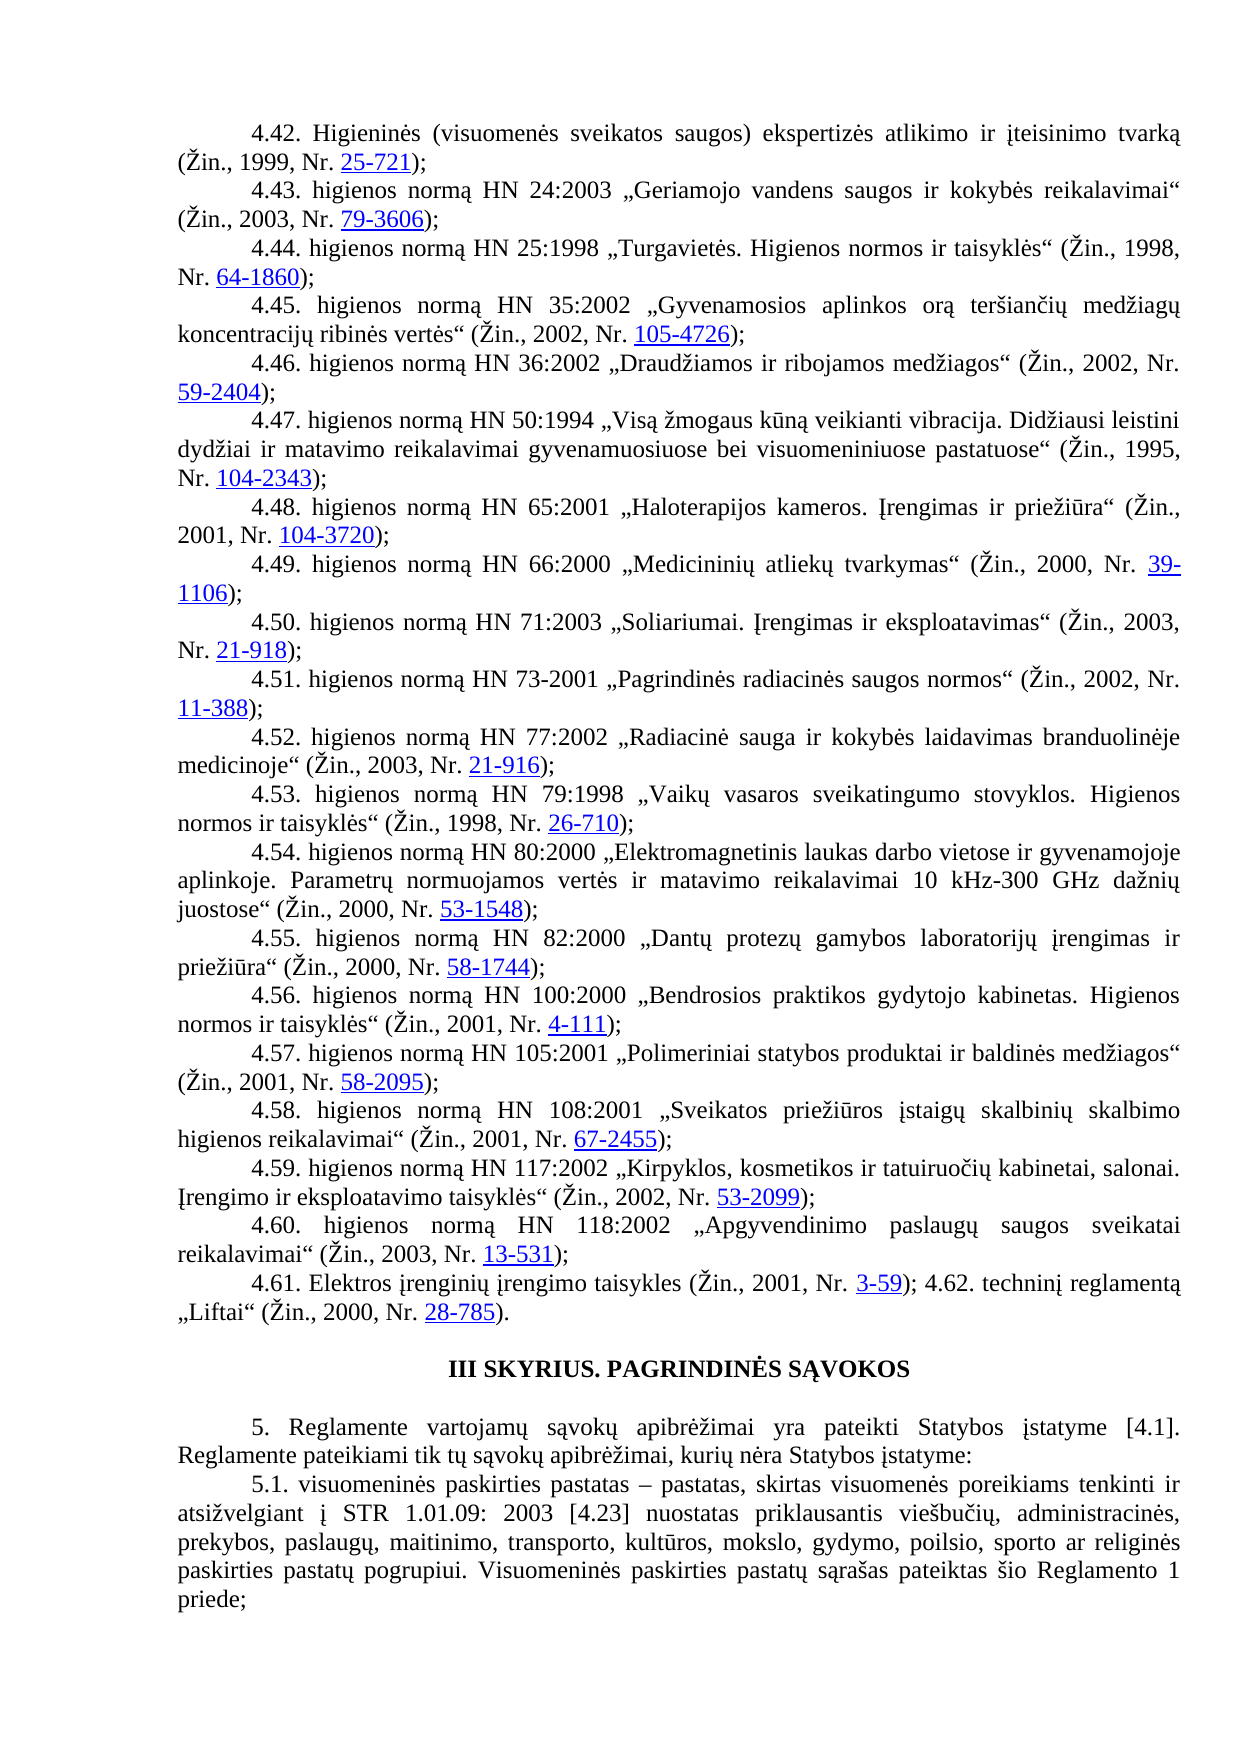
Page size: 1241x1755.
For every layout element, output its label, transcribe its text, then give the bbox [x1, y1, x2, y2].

text 4.60. higienos normą HN 118:2002 „Apgyvendinimo paslaugų saugos sveikatai reikalavimai“ (Žin., 2003, Nr. 13-531); [177, 1211, 1181, 1268]
text 4.45. higienos normą HN 35:2002 „Gyvenamosios aplinkos orą teršiančių medžiagų koncentracijų ribinės vertės“ (Žin., 2002, Nr. 105-4726); [177, 291, 1181, 348]
text 4.44. higienos normą HN 25:1998 „Turgavietės. Higienos normos ir taisyklės“ (Žin., 1998, Nr. 64-1860); [177, 233, 1181, 291]
text 4.57. higienos normą HN 105:2001 „Polimeriniai statybos produktai ir baldinės medžiagos“ (Žin., 2001, Nr. 58-2095); [177, 1038, 1181, 1096]
text 4.50. higienos normą HN 71:2003 „Soliariumai. Įrengimas ir eksploatavimas“ (Žin., 2003, Nr. 21-918); [177, 607, 1181, 664]
text 4.61. Elektros įrenginių įrengimo taisykles (Žin., 2001, Nr. 3-59); 4.62. techninį reglamentą „Liftai“ (Žin., 2000, Nr. 28-785). [177, 1268, 1181, 1326]
text 4.42. Higieninės (visuomenės sveikatos saugos) ekspertizės atlikimo ir įteisinimo tvarką (Žin., 1999, Nr. 25-721); [177, 118, 1181, 176]
text 4.59. higienos normą HN 117:2002 „Kirpyklos, kosmetikos ir tatuiruočių kabinetai, salonai. Įrengimo ir eksploatavimo taisyklės“ (Žin., 2002, Nr. 53-2099); [177, 1153, 1181, 1211]
text 4.49. higienos normą HN 66:2000 „Medicininių atliekų tvarkymas“ (Žin., 2000, Nr. 39-1106); [177, 549, 1181, 607]
text 4.53. higienos normą HN 79:1998 „Vaikų vasaros sveikatingumo stovyklos. Higienos normos ir taisyklės“ (Žin., 1998, Nr. 26-710); [177, 779, 1181, 837]
text 4.55. higienos normą HN 82:2000 „Dantų protezų gamybos laboratorijų įrengimas ir priežiūra“ (Žin., 2000, Nr. 58-1744); [177, 923, 1181, 981]
text 4.47. higienos normą HN 50:1994 „Visą žmogaus kūną veikianti vibracija. Didžiausi leistini dydžiai ir matavimo reikalavimai gyvenamuosiuose bei visuomeniniuose pastatuose“ (Žin., 1995, Nr. 104-2343); [177, 406, 1181, 492]
text 4.58. higienos normą HN 108:2001 „Sveikatos priežiūros įstaigų skalbinių skalbimo higienos reikalavimai“ (Žin., 2001, Nr. 67-2455); [177, 1096, 1181, 1153]
text 4.48. higienos normą HN 65:2001 „Haloterapijos kameros. Įrengimas ir priežiūra“ (Žin., 2001, Nr. 104-3720); [177, 492, 1181, 549]
text 4.43. higienos normą HN 24:2003 „Geriamojo vandens saugos ir kokybės reikalavimai“ (Žin., 2003, Nr. 79-3606); [177, 176, 1181, 233]
text 4.51. higienos normą HN 73-2001 „Pagrindinės radiacinės saugos normos“ (Žin., 2002, Nr. 11-388); [177, 664, 1181, 722]
text 4.56. higienos normą HN 100:2000 „Bendrosios praktikos gydytojo kabinetas. Higienos normos ir taisyklės“ (Žin., 2001, Nr. 4-111); [177, 981, 1181, 1038]
text 4.46. higienos normą HN 36:2002 „Draudžiamos ir ribojamos medžiagos“ (Žin., 2002, Nr. 59-2404); [177, 348, 1181, 406]
text 4.54. higienos normą HN 80:2000 „Elektromagnetinis laukas darbo vietose ir gyvenamojoje aplinkoje. Parametrų normuojamos vertės ir matavimo reikalavimai 10 kHz-300 GHz dažnių juostose“ (Žin., 2000, Nr. 53-1548); [177, 837, 1181, 923]
text 5. Reglamente vartojamų sąvokų apibrėžimai yra pateikti Statybos įstatyme [4.1]. Reglamente pateikiami tik tų sąvokų apibrėžimai, kurių nėra Statybos įstatyme: [177, 1412, 1181, 1469]
text III SKYRIUS. PAGRINDINĖS SĄVOKOS [177, 1354, 1181, 1383]
text 4.52. higienos normą HN 77:2002 „Radiacinė sauga ir kokybės laidavimas branduolinėje medicinoje“ (Žin., 2003, Nr. 21-916); [177, 722, 1181, 779]
text 5.1. visuomeninės paskirties pastatas – pastatas, skirtas visuomenės poreikiams tenkinti ir atsižvelgiant į STR 1.01.09: 2003 [4.23] nuostatas priklausantis viešbučių, administracinės, prekybos, paslaugų, maitinimo, transporto, kultūros, mokslo, gydymo, poilsio, sporto ar religinės paskirties pastatų pogrupiui. Visuomeninės paskirties pastatų sąrašas pateiktas šio Reglamento 1 priede; [177, 1469, 1181, 1613]
